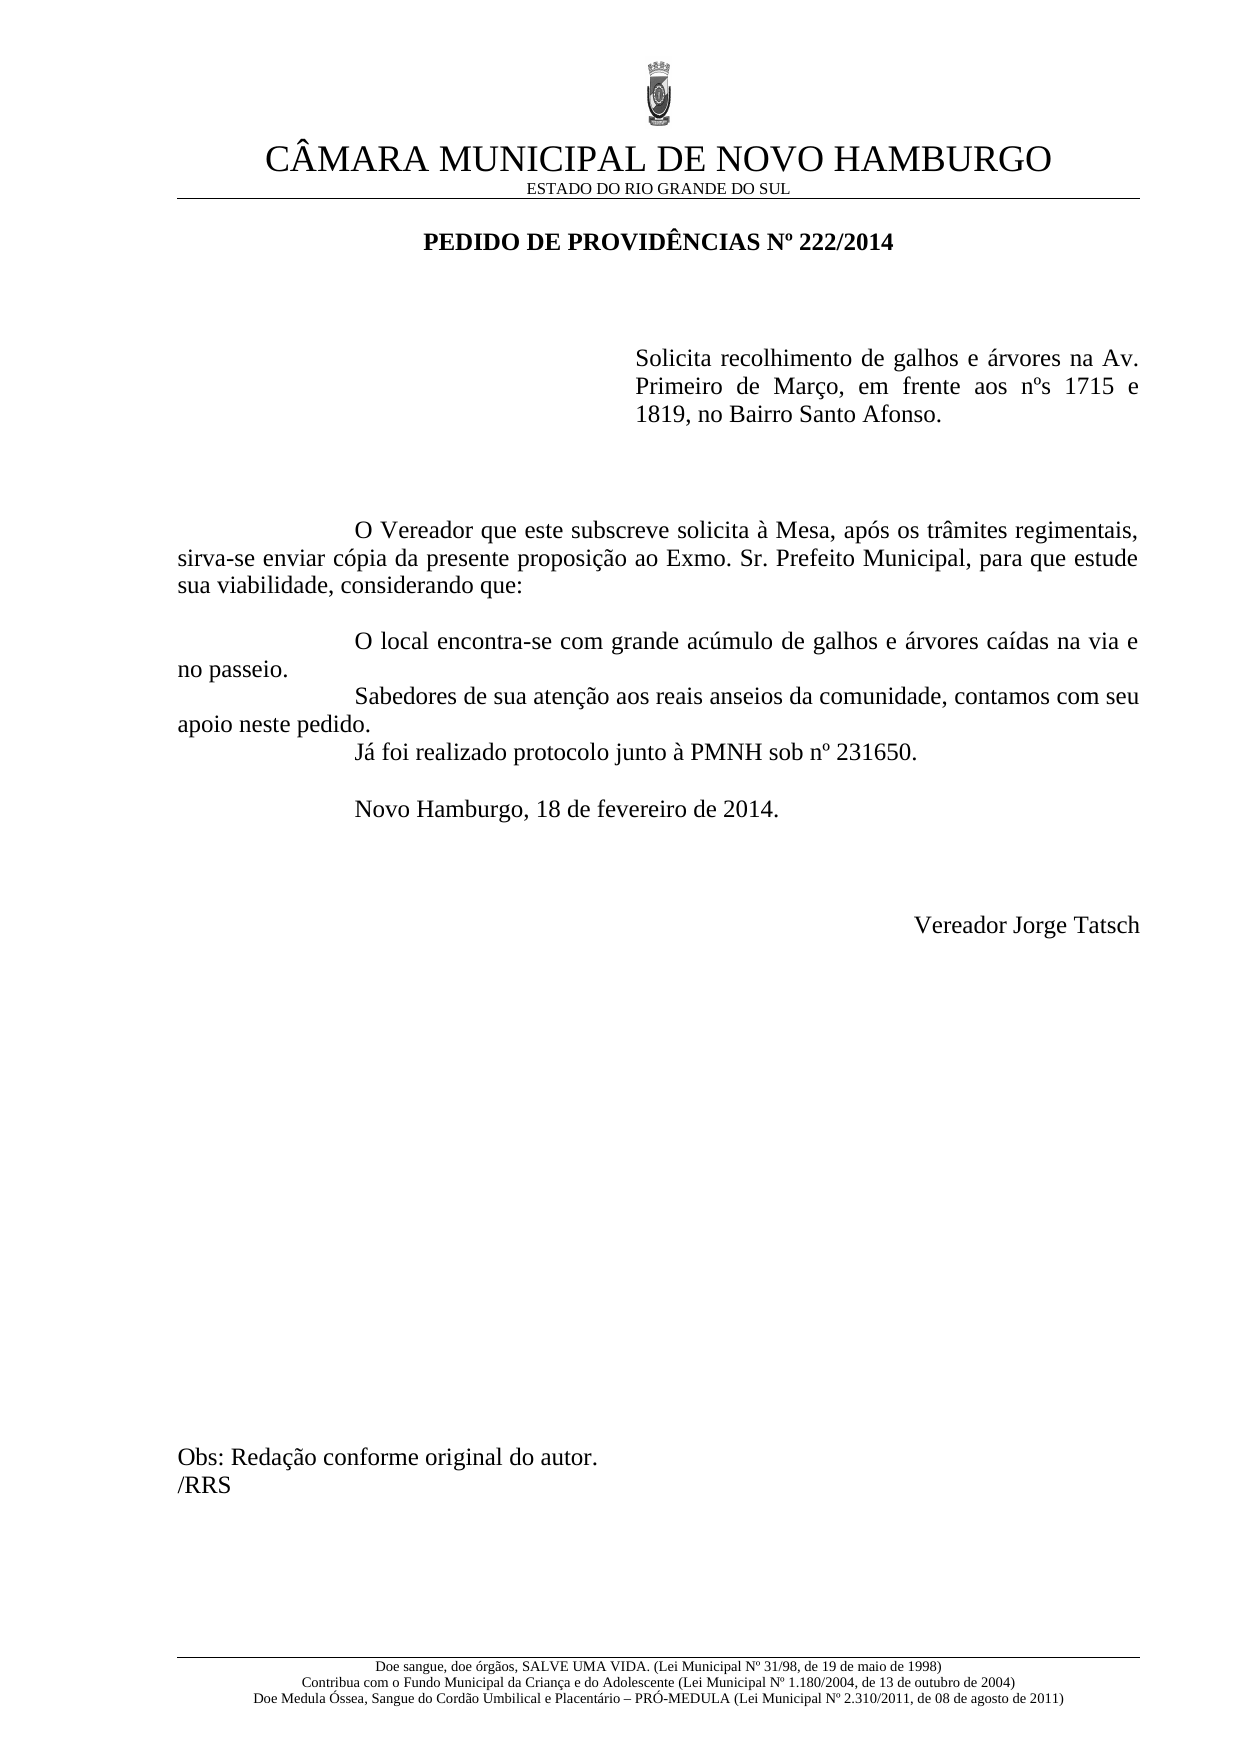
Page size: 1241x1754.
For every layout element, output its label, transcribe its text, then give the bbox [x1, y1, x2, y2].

text Obs: Redação conforme original do autor. [177, 1443, 1140, 1471]
text Solicita recolhimento de galhos e árvores na Av. Primeiro de Março, em frente aos nºs 1715 e 1819, no Bairro Santo Afonso. [635, 344, 1140, 428]
text Vereador Jorge Tatsch [635, 911, 1140, 939]
text /RRS [177, 1471, 1140, 1499]
text Já foi realizado protocolo junto à PMNH sob nº 231650. [177, 738, 1140, 766]
text Sabedores de sua atenção aos reais anseios da comunidade, contamos com seu apoio neste pedido. [177, 682, 1140, 738]
text PEDIDO DE PROVIDÊNCIAS Nº 222/2014 [177, 228, 1140, 256]
text O Vereador que este subscreve solicita à Mesa, após os trâmites regimentais, sirva-se enviar cópia da presente proposição ao Exmo. Sr. Prefeito Municipal, para que estude sua viabilidade, considerando que: [177, 516, 1140, 599]
text Novo Hamburgo, 18 de fevereiro de 2014. [177, 795, 1140, 823]
text O local encontra-se com grande acúmulo de galhos e árvores caídas na via e no passeio. [177, 627, 1140, 682]
